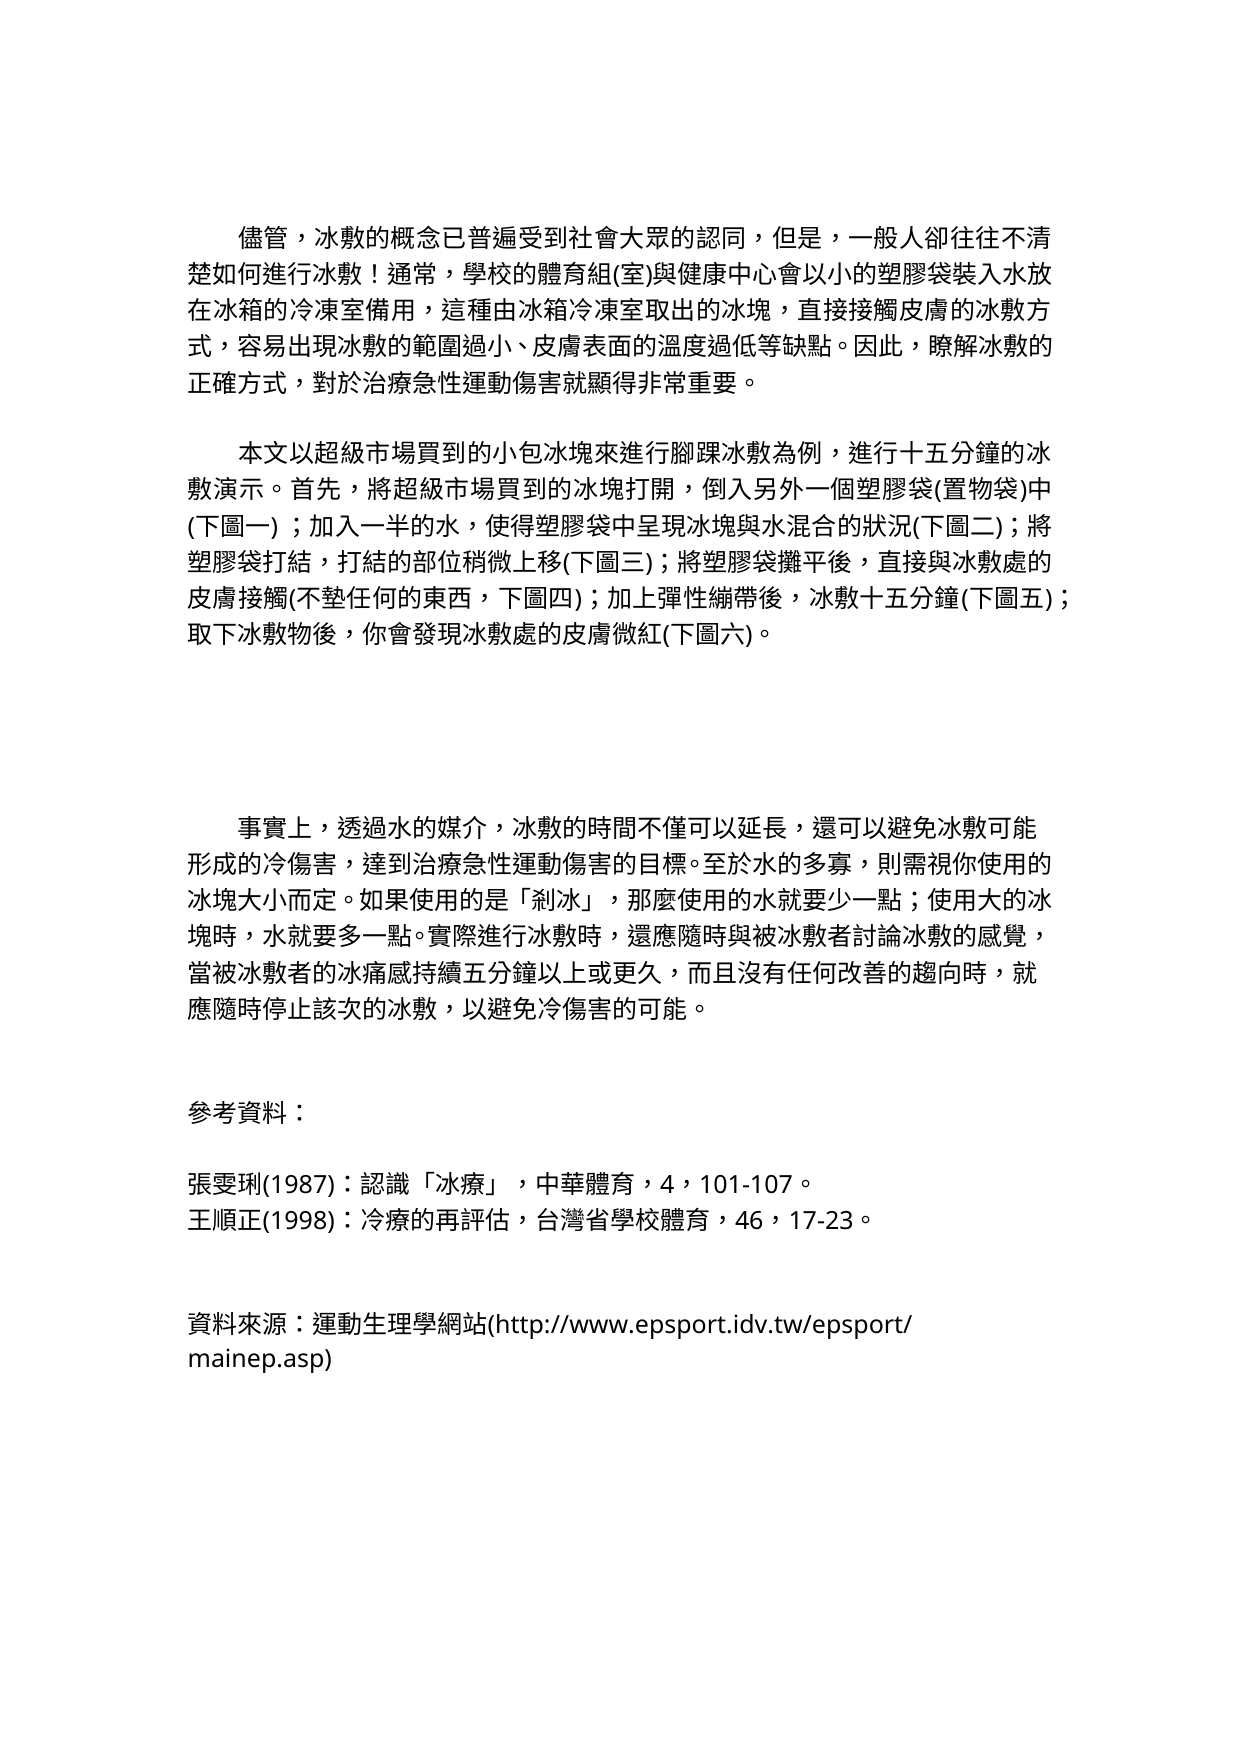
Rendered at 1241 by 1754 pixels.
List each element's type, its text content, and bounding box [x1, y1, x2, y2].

text 事實上，透過水的媒介，冰敷的時間不僅可以延長，還可以避免冰敷可能形成的冷傷害，達到治療急性運動傷害的目標。至於水的多寡，則需視你使用的冰塊大小而定。如果使用的是「剎冰」，那麼使用的水就要少一點；使用大的冰塊時，水就要多一點。實際進行冰敷時，還應隨時與被冰敷者討論冰敷的感覺，當被冰敷者的冰痛感持續五分鐘以上或更久，而且沒有任何改善的趨向時，就應隨時停止該次的冰敷，以避免冷傷害的可能。 參考資料： 張雯琍(1987)：認識「冰療」，中華體育，4，101-107。 王順正(1998)：冷療的再評估，台灣省學校體育，46，17-23。 [187, 740, 1053, 1237]
text 儘管，冰敷的概念已普遍受到社會大眾的認同，但是，一般人卻往往不清楚如何進行冰敷！通常，學校的體育組(室)與健康中心會以小的塑膠袋裝入水放在冰箱的冷凍室備用，這種由冰箱冷凍室取出的冰塊，直接接觸皮膚的冰敷方式，容易出現冰敷的範圍過小、皮膚表面的溫度過低等缺點。因此，瞭解冰敷的正確方式，對於治療急性運動傷害就顯得非常重要。 本文以超級市場買到的小包冰塊來進行腳踝冰敷為例，進行十五分鐘的冰敷演示。首先，將超級市場買到的冰塊打開，倒入另外一個塑膠袋(置物袋)中 (下圖一) ；加入一半的水，使得塑膠袋中呈現冰塊與水混合的狀況(下圖二)；將塑膠袋打結，打結的部位稍微上移(下圖三)；將塑膠袋攤平後，直接與冰敷處的皮膚接觸(不墊任何的東西，下圖四)；加上彈性繃帶後，冰敷十五分鐘(下圖五)；取下冰敷物後，你會發現冰敷處的皮膚微紅(下圖六)。 [187, 150, 1053, 651]
text 資料來源：運動生理學網站(http://www.epsport.idv.tw/epsport/mainep.asp) [187, 1305, 1053, 1375]
